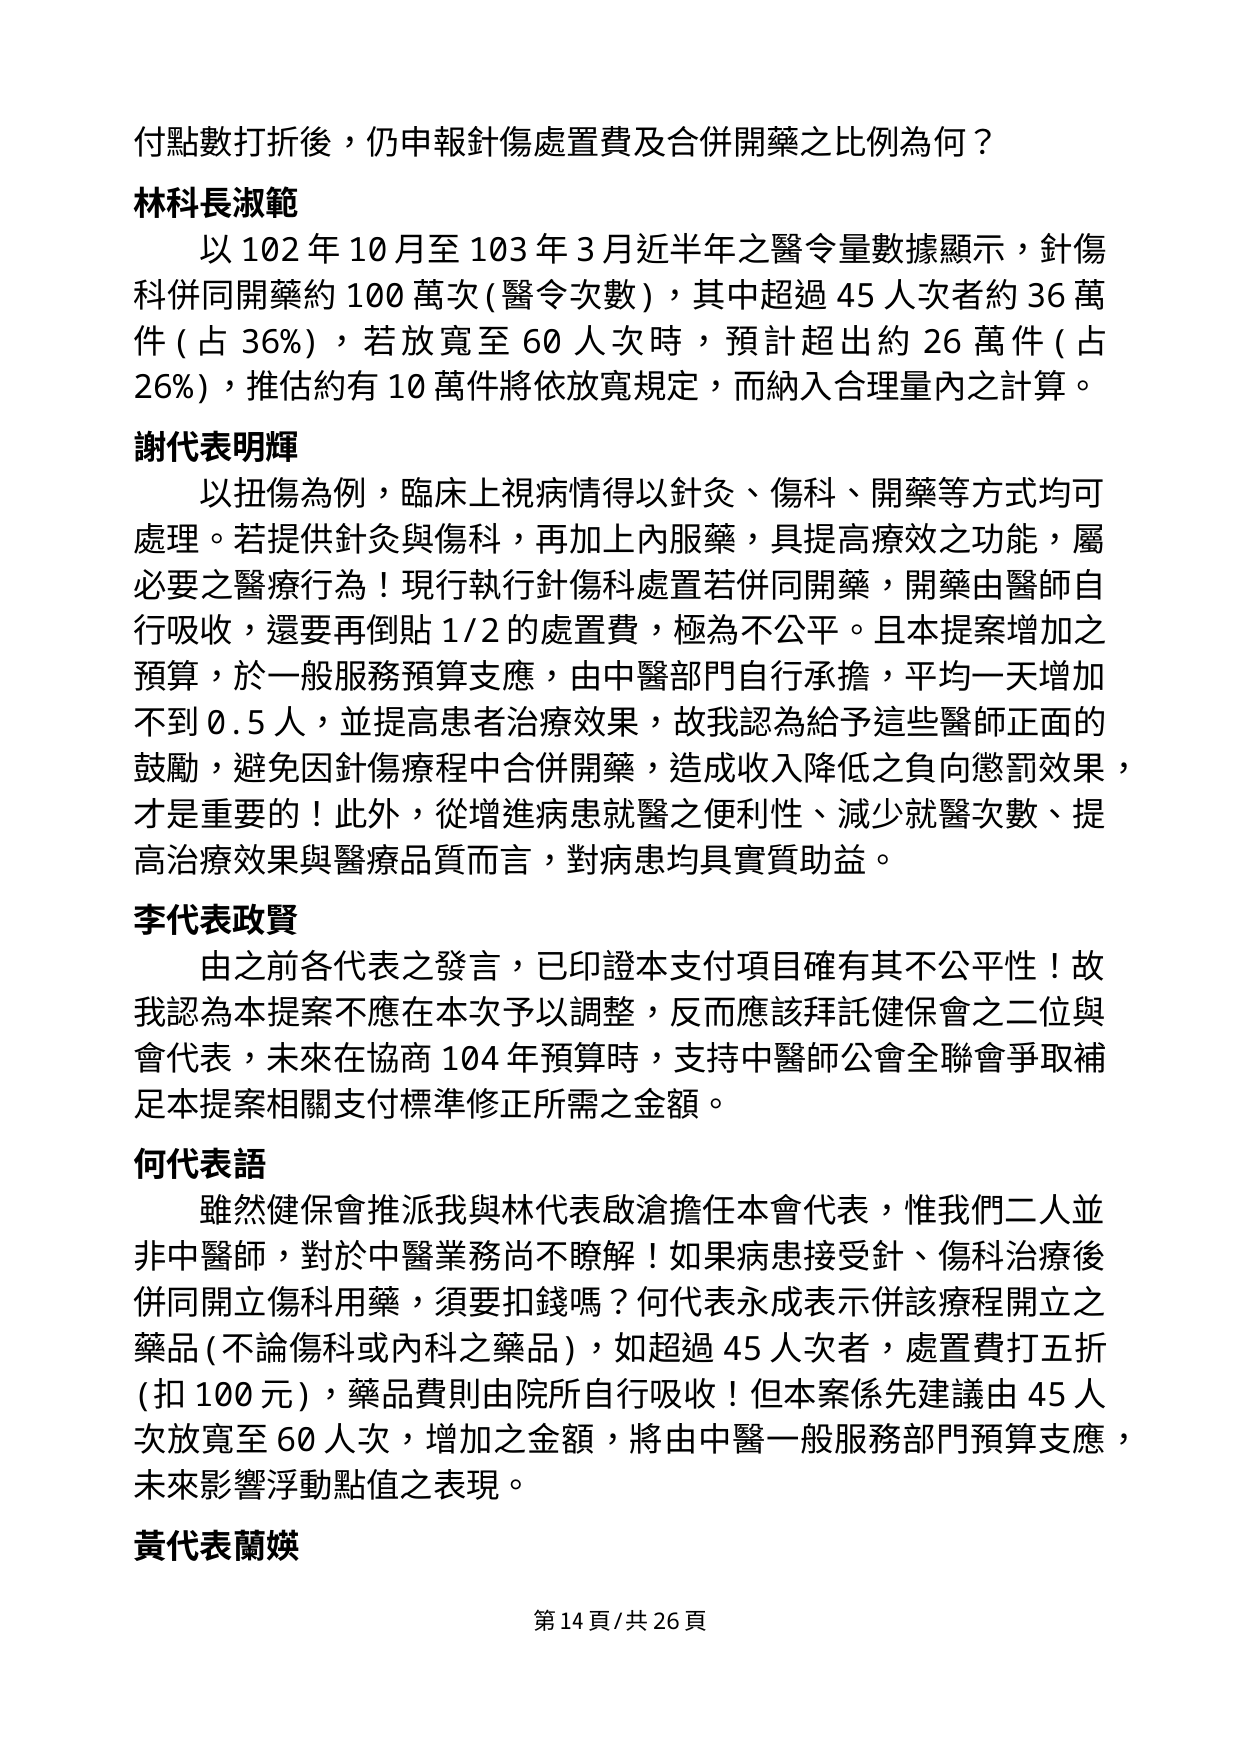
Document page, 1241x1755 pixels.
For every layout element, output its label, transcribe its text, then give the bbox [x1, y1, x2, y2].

text 謝代表明輝 [133, 421, 1107, 469]
text 林科長淑範 [133, 176, 1107, 225]
text 李代表政賢 [133, 894, 1107, 942]
text 雖然健保會推派我與林代表啟滄擔任本會代表，惟我們二人並非中醫師，對於中醫業務尚不瞭解！如果病患接受針、傷科治療後併同開立傷科用藥，須要扣錢嗎？何代表永成表示併該療程開立之藥品(不論傷科或內科之藥品)，如超過45人次者，處置費打五折(扣100元)，藥品費則由院所自行吸收！但本案係先建議由45人次放寬至60人次，增加之金額，將由中醫一般服務部門預算支應，未來影響浮動點值之表現。 [133, 1186, 1107, 1507]
text 付點數打折後，仍申報針傷處置費及合併開藥之比例為何？ [133, 118, 1107, 164]
text 以扭傷為例，臨床上視病情得以針灸、傷科、開藥等方式均可處理。若提供針灸與傷科，再加上內服藥，具提高療效之功能，屬必要之醫療行為！現行執行針傷科處置若併同開藥，開藥由醫師自行吸收，還要再倒貼1/2的處置費，極為不公平。且本提案增加之預算，於一般服務預算支應，由中醫部門自行承擔，平均一天增加不到0.5人，並提高患者治療效果，故我認為給予這些醫師正面的鼓勵，避免因針傷療程中合併開藥，造成收入降低之負向懲罰效果，才是重要的！此外，從增進病患就醫之便利性、減少就醫次數、提高治療效果與醫療品質而言，對病患均具實質助益。 [133, 469, 1107, 881]
text 何代表語 [133, 1138, 1107, 1186]
text 以102年10月至103年3月近半年之醫令量數據顯示，針傷科併同開藥約100萬次(醫令次數)，其中超過45人次者約36萬件(占36%)，若放寬至60人次時，預計超出約26萬件(占26%)，推估約有10萬件將依放寬規定，而納入合理量內之計算。 [133, 225, 1107, 408]
text 黃代表蘭媖 [133, 1519, 1107, 1568]
text 由之前各代表之發言，已印證本支付項目確有其不公平性！故我認為本提案不應在本次予以調整，反而應該拜託健保會之二位與會代表，未來在協商104年預算時，支持中醫師公會全聯會爭取補足本提案相關支付標準修正所需之金額。 [133, 942, 1107, 1125]
